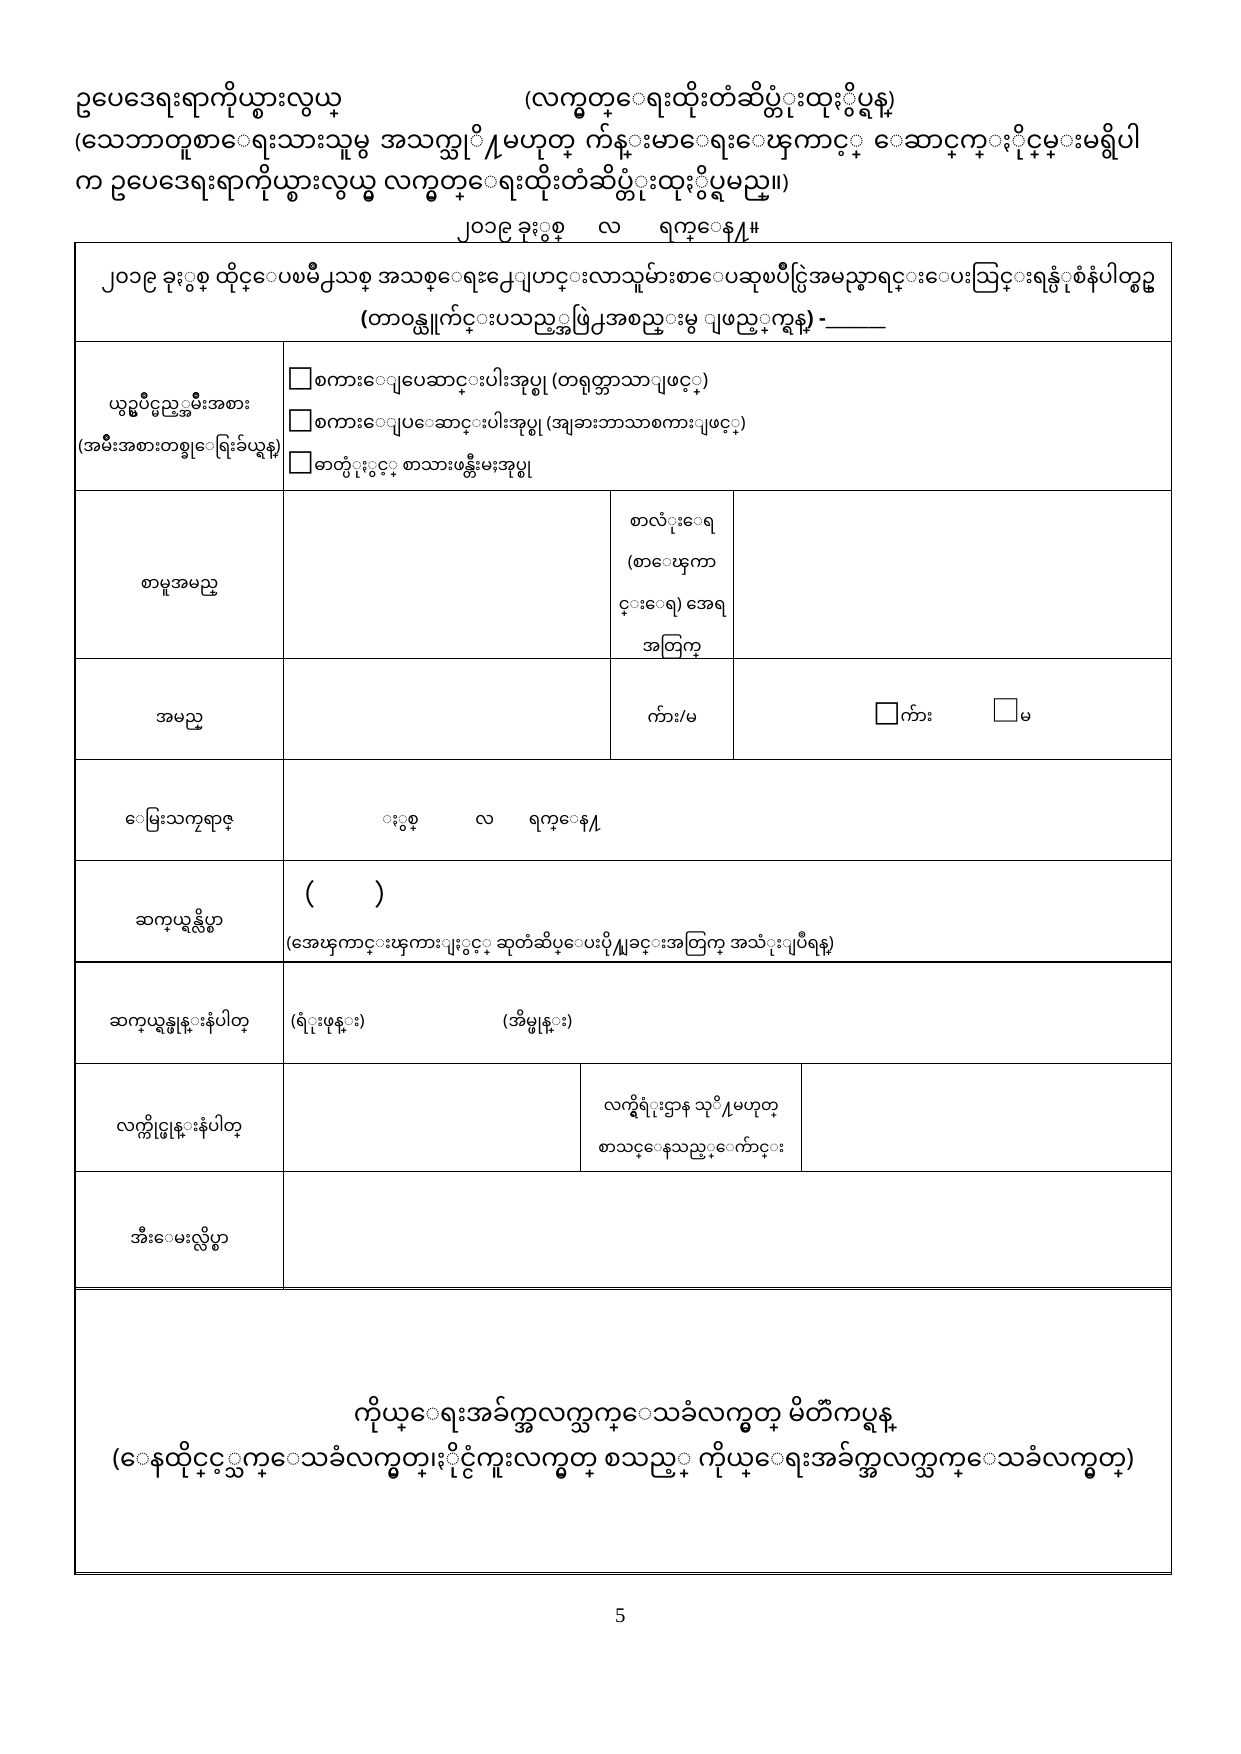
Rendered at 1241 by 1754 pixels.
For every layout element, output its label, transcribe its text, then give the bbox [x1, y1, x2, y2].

table_cell [284, 491, 610, 658]
table_cell ယွဥ္ၿပိဳင္မည့္အမ်ိဳးအစား (အမ်ိဳးအစားတစ္ခုေရြးခ်ယ္ရန္) [76, 342, 283, 490]
table_cell [802, 1064, 1171, 1171]
table_cell [734, 491, 1171, 658]
table_cell စာလံုးေရ (စာေၾကာင္းေရ) အေရအတြက္ [611, 491, 733, 658]
table_cell အမည္ [76, 659, 283, 759]
table_cell □စကားေျပေဆာင္းပါးအုပ္စု (တရုတ္ဘာသာျဖင့္) □စကားေျပေဆာင္းပါးအုပ္စု (အျခားဘာသာစကားျဖင့္) □ဓာတ္ပံုႏွင့္ စာသားဖန္တီးမႈအုပ္စု [284, 342, 1171, 490]
table_cell ကိုယ္ေရးအခ်က္အလက္သက္ေသခံလက္မွတ္ မိတၱဴကပ္ရန္ (ေနထိုင္ခြင့္သက္ေသခံလက္မွတ္၊ႏိုင္ငံကူးလက္မွတ္ စသည့္ ကိုယ္ေရးအခ်က္အလက္သက္ေသခံလက္မွတ္) [76, 1290, 1171, 1572]
table_cell ေမြးသကၠရာဇ္ [76, 760, 283, 860]
table_cell □က်ား □မ [734, 659, 1171, 759]
table_cell (ရံုးဖုန္း) (အိမ္ဖုန္း) [284, 963, 1171, 1062]
table_cell [284, 1064, 580, 1171]
table_cell ဆက္သြယ္ရန္လိပ္စာ [76, 861, 283, 961]
table_cell ဆက္သြယ္ရန္ဖုန္းနံပါတ္ [76, 963, 283, 1062]
table_cell [284, 1172, 1171, 1287]
text ၂၀၁၉ ခုႏွစ္ လ ရက္ေန႔။ [75, 200, 1140, 242]
table_cell （ ） (အေၾကာင္းၾကားျႏွင့္ ဆုတံဆိပ္ေပးပို႔ျခင္းအတြက္ အသံုးျပဳရန္) [284, 861, 1171, 961]
table_cell လက္ရွိရံုးဌာန သုိ႔မဟုတ္ စာသင္ေနသည့္ေက်ာင္း [581, 1064, 801, 1171]
table_header ၂၀၁၉ ခုႏွစ္ ထိုင္ေပၿမိဳ႕သစ္ အသစ္ေရႊ႕ေျပာင္းလာသူမ်ားစာေပဆုၿပိဳင္ပြဲအမည္စာရင္းေပးသြင္းရန္ပံုစံနံပါတ္စဥ္ (တာဝန္ယူက်င္းပသည့္အဖြဲ႕အစည္းမွ ျဖည့္စြက္ရန္) -_______ [76, 243, 1171, 341]
table_cell လက္ကိုင္ဖုန္းနံပါတ္ [76, 1064, 283, 1171]
table_cell ႏွစ္ လ ရက္ေန႔ [284, 760, 1171, 860]
table_cell [284, 659, 610, 759]
text (သေဘာတူစာေရးသားသူမွ အသက္သုိ႔မဟုတ္ က်န္းမာေရးေၾကာင့္ ေဆာင္ရြက္ႏိုင္စြမ္းမရွိပါက ဥပေဒေရးရာကိုယ္စားလွယ္မွ လက္မွတ္ေရးထိုးတံဆိပ္တံုးထုႏွိပ္ရမည္။) [75, 117, 1140, 200]
text ဥပေဒေရးရာကိုယ္စားလွယ္ (လက္မွတ္ေရးထိုးတံဆိပ္တံုးထုႏွိပ္ရန္) [75, 75, 1140, 117]
table_cell က်ား/မ [611, 659, 733, 759]
table_cell စာမူအမည္ [76, 491, 283, 658]
table_cell အီးေမးလ္လိပ္စာ [76, 1172, 283, 1287]
